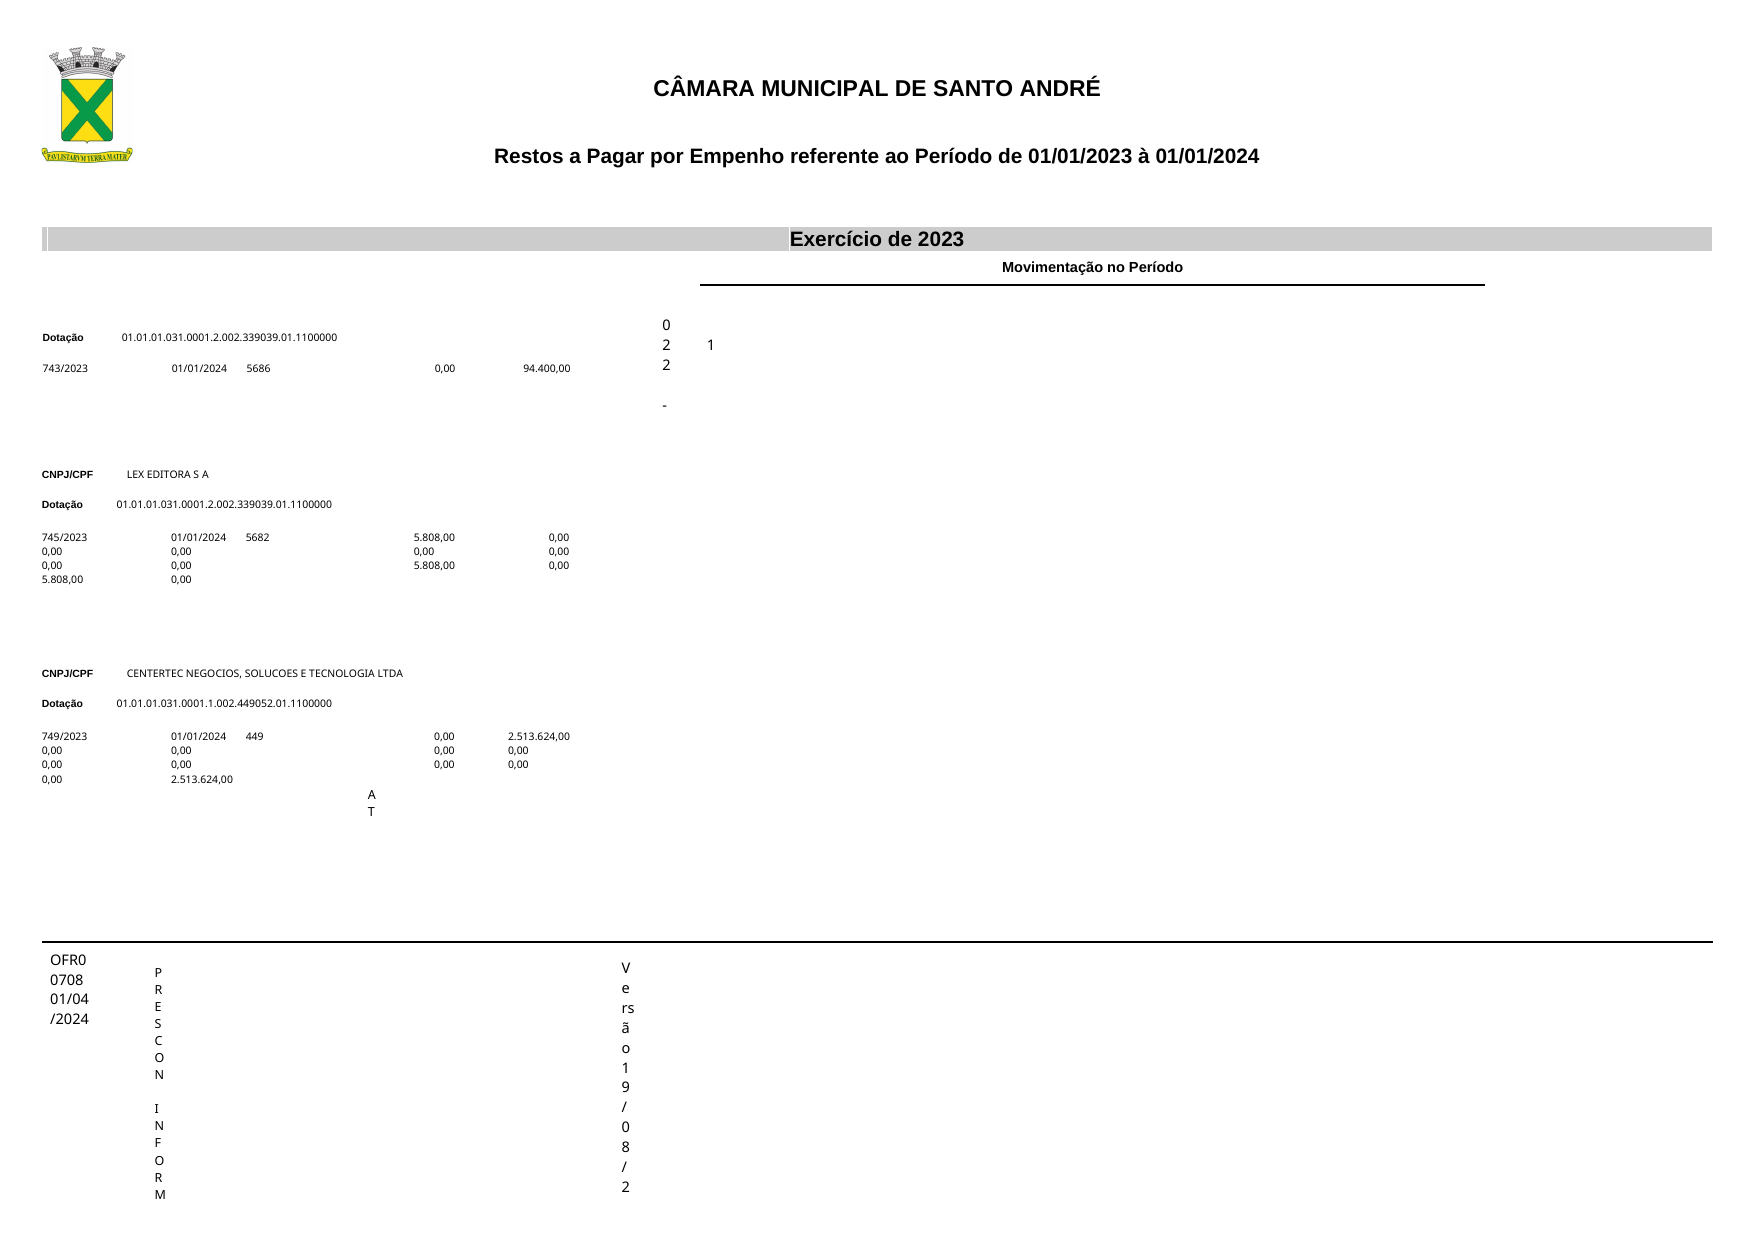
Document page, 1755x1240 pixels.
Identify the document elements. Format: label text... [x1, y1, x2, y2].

text OFR00708 01/04/2024 [50, 949, 90, 1029]
text 749/2023 01/01/2024 449 0,00 2.513.624,00 0,00 0,00 0,00 0,00 0,00 0,00 0,00 0,00 0,00 2.513.624,00 [42, 729, 635, 786]
table_cell 94.400,00 [489, 354, 623, 375]
text CNPJ/CPF LEX EDITORA S A [42, 468, 635, 482]
text Dotação 01.01.01.031.0001.1.002.449052.01.1100000 [42, 696, 635, 710]
table_header [384, 332, 489, 353]
text Dotação 01.01.01.031.0001.2.002.339039.01.1100000 [42, 497, 635, 511]
table_cell 01/01/2024 5686 [104, 354, 384, 375]
table_header Dotação [39, 332, 104, 353]
table_cell 743/2023 [39, 354, 104, 375]
table_cell 0,00 [623, 354, 637, 375]
text Versão 19/08/2022 - 16:11 [621, 958, 635, 1197]
table_header [623, 332, 637, 353]
table_header 01.01.01.031.0001.2.002.339039.01.1100000 [104, 332, 384, 353]
table_cell 0,00 [384, 354, 489, 375]
text 745/2023 01/01/2024 5682 5.808,00 0,00 0,00 0,00 0,00 0,00 0,00 0,00 5.808,00 0,00 5.808,00 0,00 [42, 530, 635, 587]
text CNPJ/CPF CENTERTEC NEGOCIOS, SOLUCOES E TECNOLOGIA LTDA [42, 667, 635, 681]
table_header [489, 332, 623, 353]
